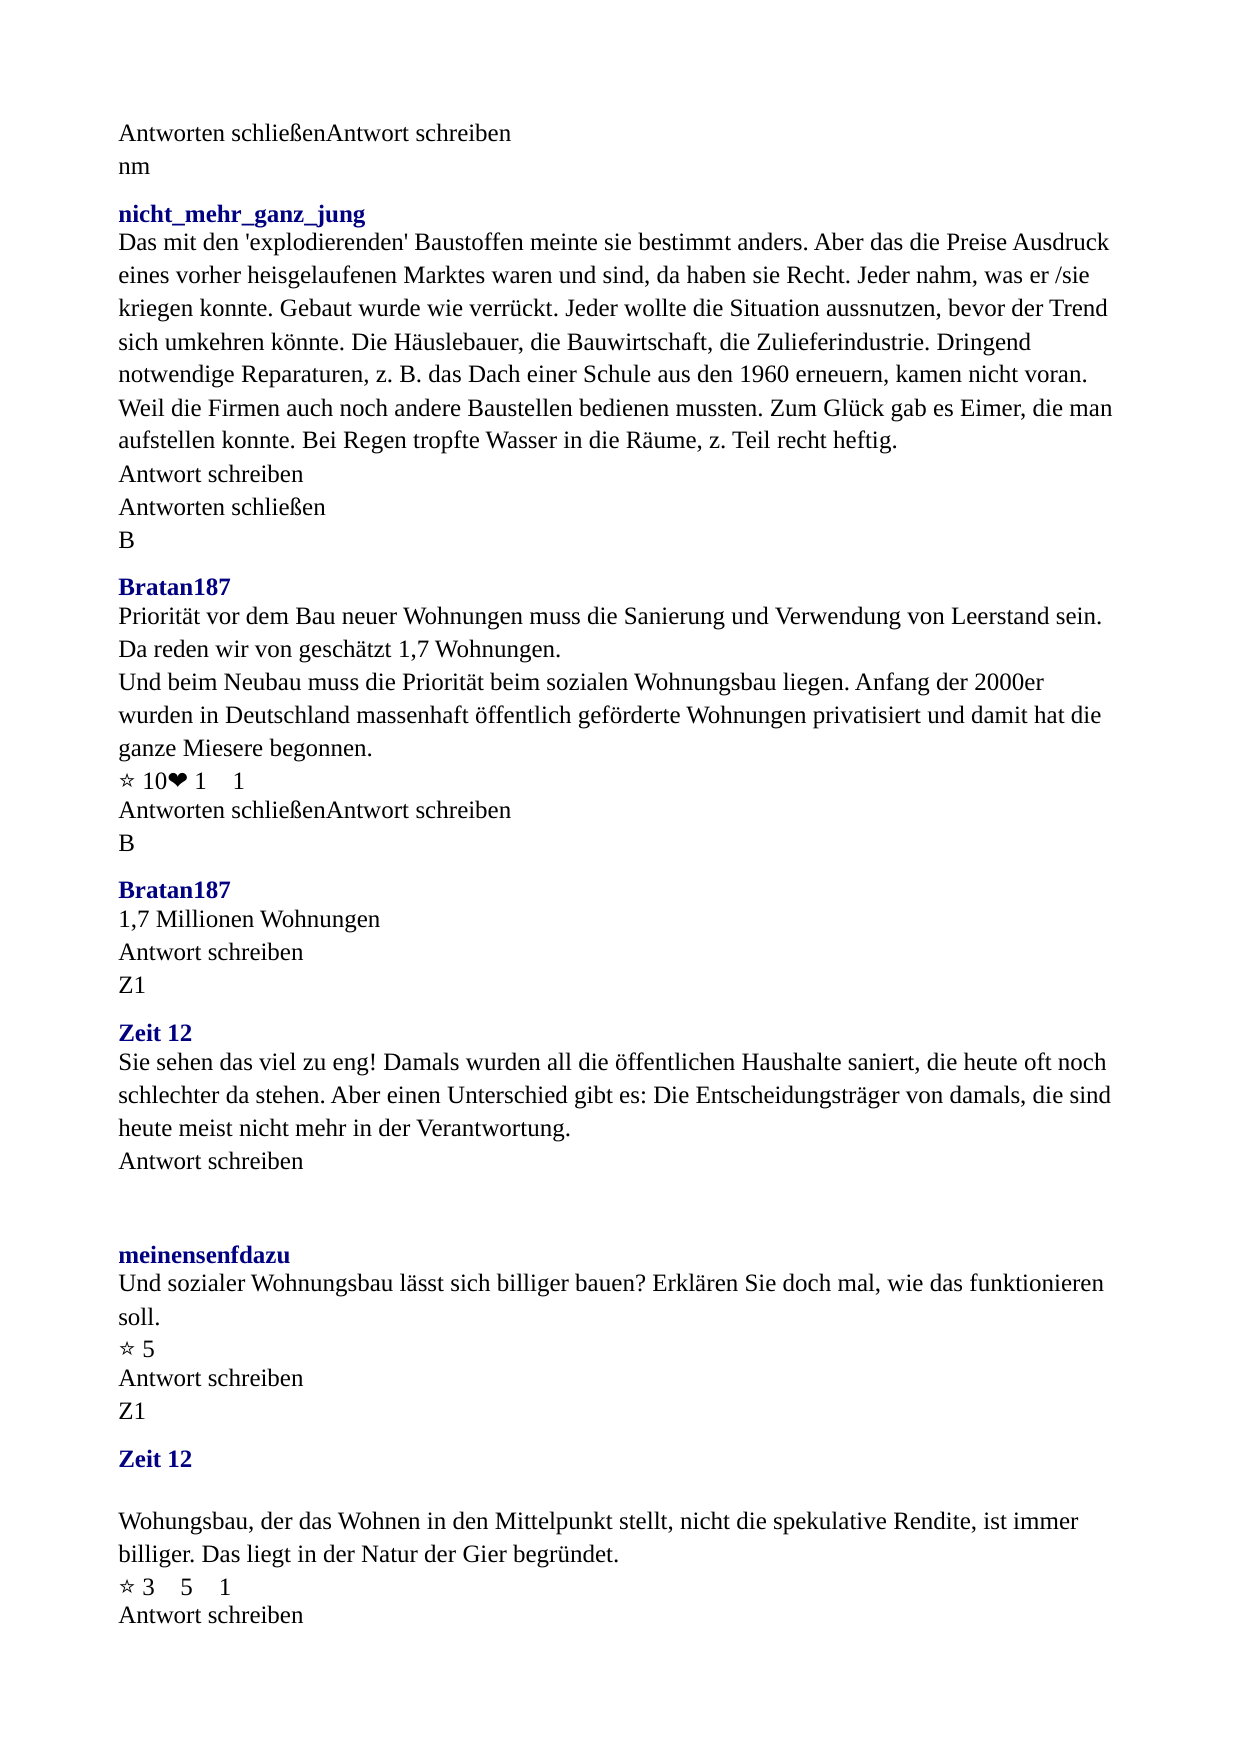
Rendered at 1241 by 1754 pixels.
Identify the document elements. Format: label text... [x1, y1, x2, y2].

text Antworten schließenAntwort schreiben [118, 118, 1122, 147]
text Und sozialer Wohnungsbau lässt sich billiger bauen? Erklären Sie doch mal, wie das funktionieren soll. [118, 1268, 1122, 1330]
text Antworten schließen [118, 492, 1122, 520]
text Antworten schließenAntwort schreiben [118, 795, 1122, 824]
text B [118, 828, 1122, 857]
text nm [118, 151, 1122, 180]
text Wohungsbau, der das Wohnen in den Mittelpunkt stellt, nicht die spekulative Rendite, ist immer billiger. Das liegt in der Natur der Gier begründet. [118, 1506, 1122, 1567]
subtitle meinensenfdazu [118, 1240, 1122, 1268]
subtitle Bratan187 [118, 876, 1122, 904]
text Priorität vor dem Bau neuer Wohnungen muss die Sanierung und Verwendung von Leerstand sein. Da reden wir von geschätzt 1,7 Wohnungen. [118, 601, 1122, 663]
text Sie sehen das viel zu eng! Damals wurden all die öffentlichen Haushalte saniert, die heute oft noch schlechter da stehen. Aber einen Unterschied gibt es: Die Entscheidungsträger von damals, die sind heute meist nicht mehr in der Verantwortung. [118, 1047, 1122, 1141]
text Antwort schreiben [118, 1601, 1122, 1629]
subtitle nicht_mehr_ganz_jung [118, 199, 1122, 227]
text Z1 [118, 970, 1122, 999]
text Antwort schreiben [118, 1363, 1122, 1392]
text Z1 [118, 1396, 1122, 1425]
text Das mit den 'explodierenden' Baustoffen meinte sie bestimmt anders. Aber das die Preise Ausdruck eines vorher heisgelaufenen Marktes waren und sind, da haben sie Recht. Jeder nahm, was er /sie kriegen konnte. Gebaut wurde wie verrückt. Jeder wollte die Situation aussnutzen, bevor der Trend sich umkehren könnte. Die Häuslebauer, die Bauwirtschaft, die Zulieferindustrie. Dringend notwendige Reparaturen, z. B. das Dach einer Schule aus den 1960 erneuern, kamen nicht voran. Weil die Firmen auch noch andere Baustellen bedienen mussten. Zum Glück gab es Eimer, die man aufstellen konnte. Bei Regen tropfte Wasser in die Räume, z. Teil recht heftig. [118, 227, 1122, 454]
text ⭐️ 10❤️ 1🤨 1 [118, 766, 1122, 795]
text ⭐️ 5 [118, 1334, 1122, 1363]
subtitle Zeit 12 [118, 1444, 1122, 1473]
text 1,7 Millionen Wohnungen [118, 904, 1122, 933]
text Antwort schreiben [118, 937, 1122, 966]
subtitle Bratan187 [118, 572, 1122, 601]
text B [118, 525, 1122, 553]
subtitle Zeit 12 [118, 1018, 1122, 1047]
text Und beim Neubau muss die Priorität beim sozialen Wohnungsbau liegen. Anfang der 2000er wurden in Deutschland massenhaft öffentlich geförderte Wohnungen privatisiert und damit hat die ganze Miesere begonnen. [118, 667, 1122, 762]
text Antwort schreiben [118, 1146, 1122, 1174]
text Antwort schreiben [118, 459, 1122, 487]
text ⭐️ 3🙁 5🤨 1 [118, 1572, 1122, 1601]
